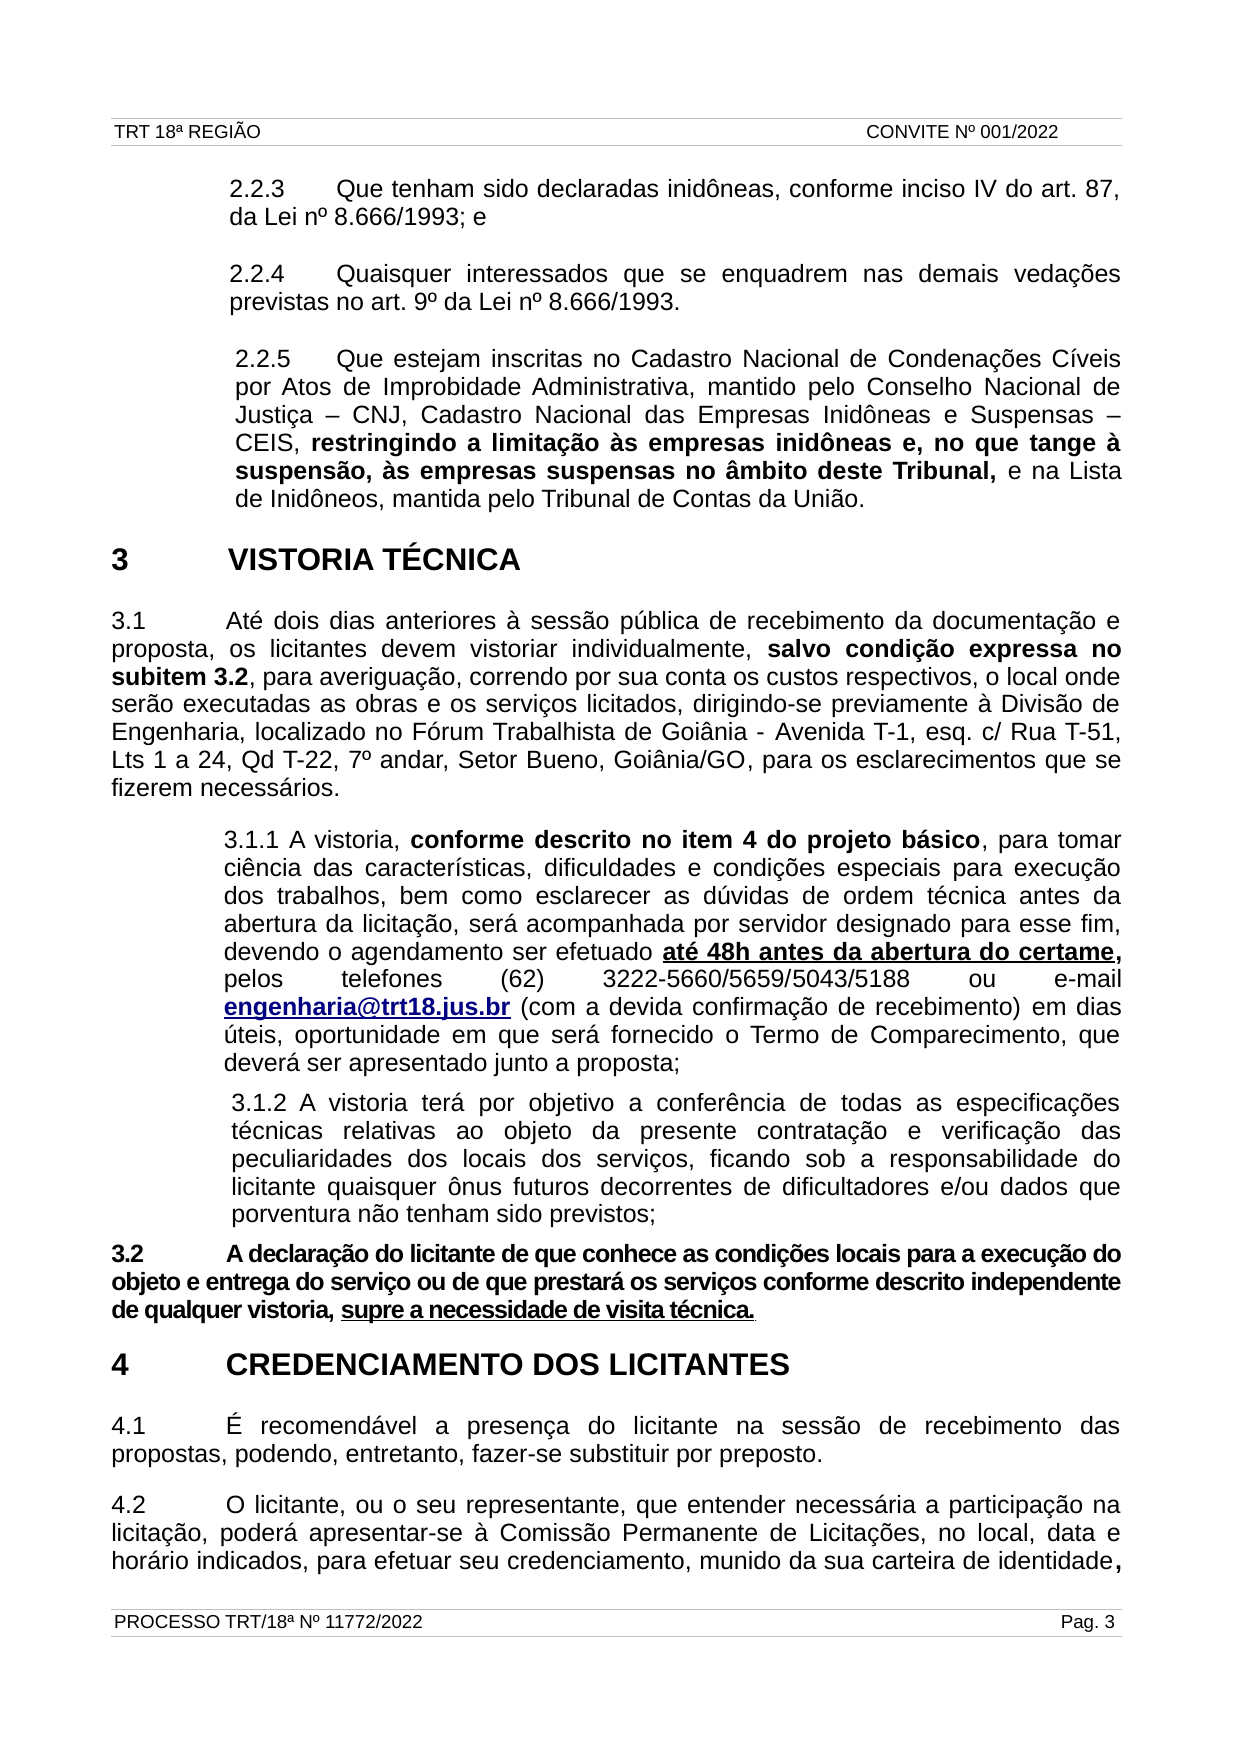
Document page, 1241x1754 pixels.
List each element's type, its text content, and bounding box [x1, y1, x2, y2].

list 3.1.2 A vistoria terá por objetivo a conferência de todas as especificações técnicas relativas ao objeto da presente contratação e verificação das peculiaridades dos locais dos serviços, ficando sob a responsabilidade do licitante quaisquer ônus futuros decorrentes de dificultadores e/ou dados que porventura não tenham sido previstos; [231, 1089, 1122, 1228]
text 4.1 É recomendável a presença do licitante na sessão de recebimento das propostas, podendo, entretanto, fazer-se substituir por preposto. [111, 1412, 1122, 1468]
list 3.1.1 A vistoria, conforme descrito no item 4 do projeto básico, para tomar ciência das características, dificuldades e condições especiais para execução dos trabalhos, bem como esclarecer as dúvidas de ordem técnica antes da abertura da licitação, será acompanhada por servidor designado para esse fim, devendo o agendamento ser efetuado até 48h antes da abertura do certame, pelos telefones (62) 3222-5660/5659/5043/5188 ou e-mail engenharia@trt18.jus.br (com a devida confirmação de recebimento) em dias úteis, oportunidade em que será fornecido o Termo de Comparecimento, que deverá ser apresentado junto a proposta; [186, 826, 1122, 1077]
list 3 VISTORIA TÉCNICA [111, 542, 1122, 577]
text 4.2 O licitante, ou o seu representante, que entender necessária a participação na licitação, poderá apresentar-se à Comissão Permanente de Licitações, no local, data e horário indicados, para efetuar seu credenciamento, munido da sua carteira de identidade, [111, 1491, 1122, 1575]
list 2.2.5 Que estejam inscritas no Cadastro Nacional de Condenações Cíveis por Atos de Improbidade Administrativa, mantido pelo Conselho Nacional de Justiça – CNJ, Cadastro Nacional das Empresas Inidôneas e Suspensas – CEIS, restringindo a limitação às empresas inidôneas e, no que tange à suspensão, às empresas suspensas no âmbito deste Tribunal, e na Lista de Inidôneos, mantida pelo Tribunal de Contas da União. [235, 345, 1122, 513]
list 4 CREDENCIAMENTO DOS LICITANTES [111, 1347, 1122, 1382]
list 3.1 Até dois dias anteriores à sessão pública de recebimento da documentação e proposta, os licitantes devem vistoriar individualmente, salvo condição expressa no subitem 3.2, para averiguação, correndo por sua conta os custos respectivos, o local onde serão executadas as obras e os serviços licitados, dirigindo-se previamente à Divisão de Engenharia, localizado no Fórum Trabalhista de Goiânia - Avenida T-1, esq. c/ Rua T-51, Lts 1 a 24, Qd T-22, 7º andar, Setor Bueno, Goiânia/GO, para os esclarecimentos que se fizerem necessários. [111, 607, 1122, 802]
list Quaisquer interessados que se enquadrem nas demais vedações previstas no art. 9º da Lei nº 8.666/1993. [229, 260, 1122, 316]
list 3.2 A declaração do licitante de que conhece as condições locais para a execução do objeto e entrega do serviço ou de que prestará os serviços conforme descrito independente de qualquer vistoria, supre a necessidade de visita técnica. [111, 1240, 1122, 1324]
text 2.2.3 Que tenham sido declaradas inidôneas, conforme inciso IV do art. 87, da Lei nº 8.666/1993; e [229, 174, 1122, 230]
